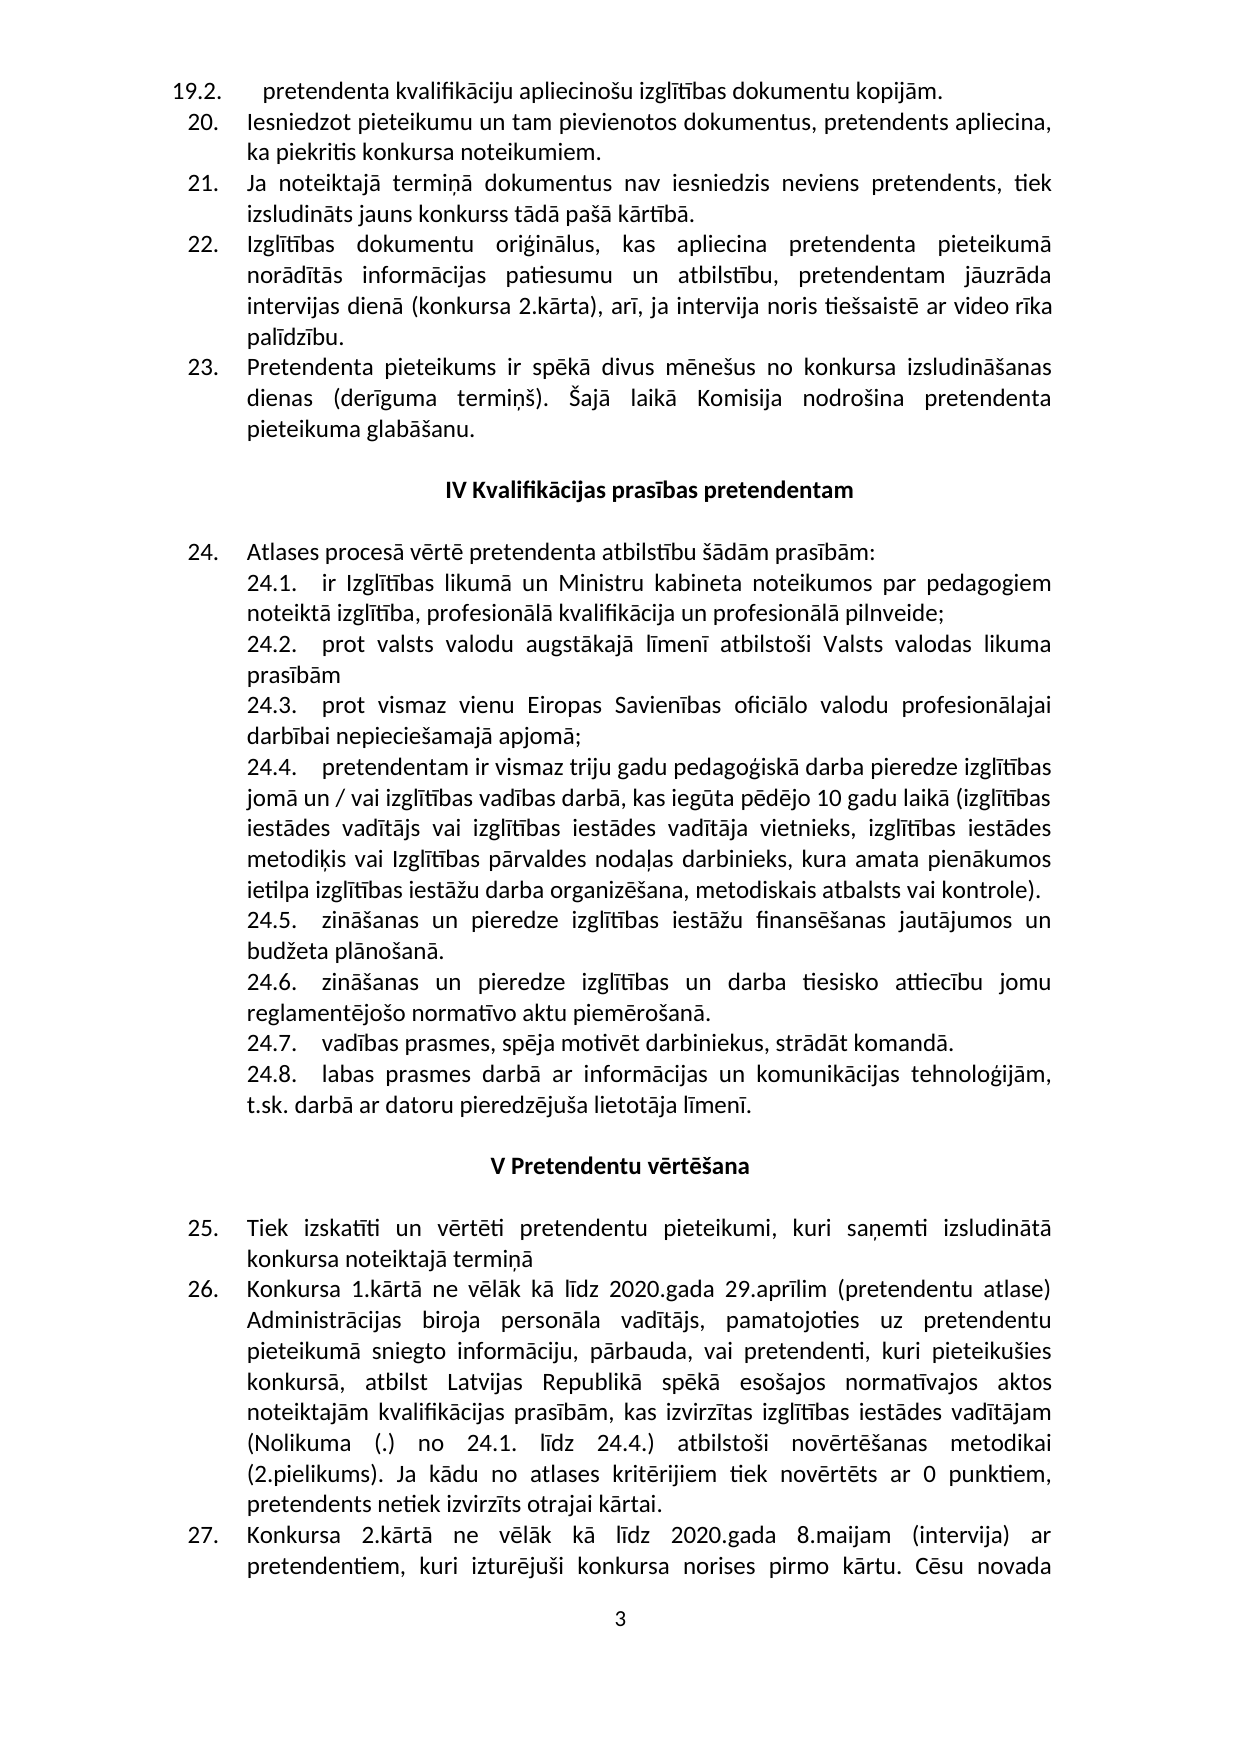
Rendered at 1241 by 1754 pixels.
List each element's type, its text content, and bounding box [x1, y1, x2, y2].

text 24.7. vadības prasmes, spēja motivēt darbiniekus, strādāt komandā. [247, 1028, 1053, 1058]
list pretendenta kvalifikāciju apliecinošu izglītības dokumentu kopijām. [172, 75, 1053, 106]
list Izglītības dokumentu oriģinālus, kas apliecina pretendenta pieteikumā norādītās informācijas patiesumu un atbilstību, pretendentam jāuzrāda intervijas dienā (konkursa 2.kārta), arī, ja intervija noris tiešsaistē ar video rīka palīdzību. [187, 229, 1053, 351]
text V Pretendentu vērtēšana [187, 1151, 1053, 1181]
list Konkursa 2.kārtā ne vēlāk kā līdz 2020.gada 8.maijam (intervija) ar pretendentiem, kuri izturējuši konkursa norises pirmo kārtu. Cēsu novada [187, 1519, 1053, 1581]
text 24.6. zināšanas un pieredze izglītības un darba tiesisko attiecību jomu reglamentējošo normatīvo aktu piemērošanā. [247, 966, 1053, 1027]
text 24.3. prot vismaz vienu Eiropas Savienības oficiālo valodu profesionālajai darbībai nepieciešamajā apjomā; [247, 689, 1053, 751]
text 24.2. prot valsts valodu augstākajā līmenī atbilstoši Valsts valodas likuma prasībām [247, 628, 1053, 689]
list Ja noteiktajā termiņā dokumentus nav iesniedzis neviens pretendents, tiek izsludināts jauns konkurss tādā pašā kārtībā. [187, 167, 1053, 228]
list Tiek izskatīti un vērtēti pretendentu pieteikumi, kuri saņemti izsludinātā konkursa noteiktajā termiņā [187, 1212, 1053, 1273]
text 24.1. ir Izglītības likumā un Ministru kabineta noteikumos par pedagogiem noteiktā izglītība, profesionālā kvalifikācija un profesionālā pilnveide; [247, 567, 1053, 628]
text 24.5. zināšanas un pieredze izglītības iestāžu finansēšanas jautājumos un budžeta plānošanā. [247, 905, 1053, 966]
list Konkursa 1.kārtā ne vēlāk kā līdz 2020.gada 29.aprīlim (pretendentu atlase) Administrācijas biroja personāla vadītājs, pamatojoties uz pretendentu pieteikumā sniegto informāciju, pārbauda, vai pretendenti, kuri pieteikušies konkursā, atbilst Latvijas Republikā spēkā esošajos normatīvajos aktos noteiktajām kvalifikācijas prasībām, kas izvirzītas izglītības iestādes vadītājam (Nolikuma (.) no 24.1. līdz 24.4.) atbilstoši novērtēšanas metodikai (2.pielikums). Ja kādu no atlases kritērijiem tiek novērtēts ar 0 punktiem, pretendents netiek izvirzīts otrajai kārtai. [187, 1273, 1053, 1519]
list Pretendenta pieteikums ir spēkā divus mēnešus no konkursa izsludināšanas dienas (derīguma termiņš). Šajā laikā Komisija nodrošina pretendenta pieteikuma glabāšanu. [187, 352, 1053, 443]
list Iesniedzot pieteikumu un tam pievienotos dokumentus, pretendents apliecina, ka piekritis konkursa noteikumiem. [187, 106, 1053, 167]
text 24.4. pretendentam ir vismaz triju gadu pedagoģiskā darba pieredze izglītības jomā un / vai izglītības vadības darbā, kas iegūta pēdējo 10 gadu laikā (izglītības iestādes vadītājs vai izglītības iestādes vadītāja vietnieks, izglītības iestādes metodiķis vai Izglītības pārvaldes nodaļas darbinieks, kura amata pienākumos ietilpa izglītības iestāžu darba organizēšana, metodiskais atbalsts vai kontrole). [247, 751, 1053, 904]
list Atlases procesā vērtē pretendenta atbilstību šādām prasībām: [187, 536, 1053, 566]
text 24.8. labas prasmes darbā ar informācijas un komunikācijas tehnoloģijām, t.sk. darbā ar datoru pieredzējuša lietotāja līmenī. [247, 1058, 1053, 1119]
text IV Kvalifikācijas prasības pretendentam [247, 474, 1053, 505]
